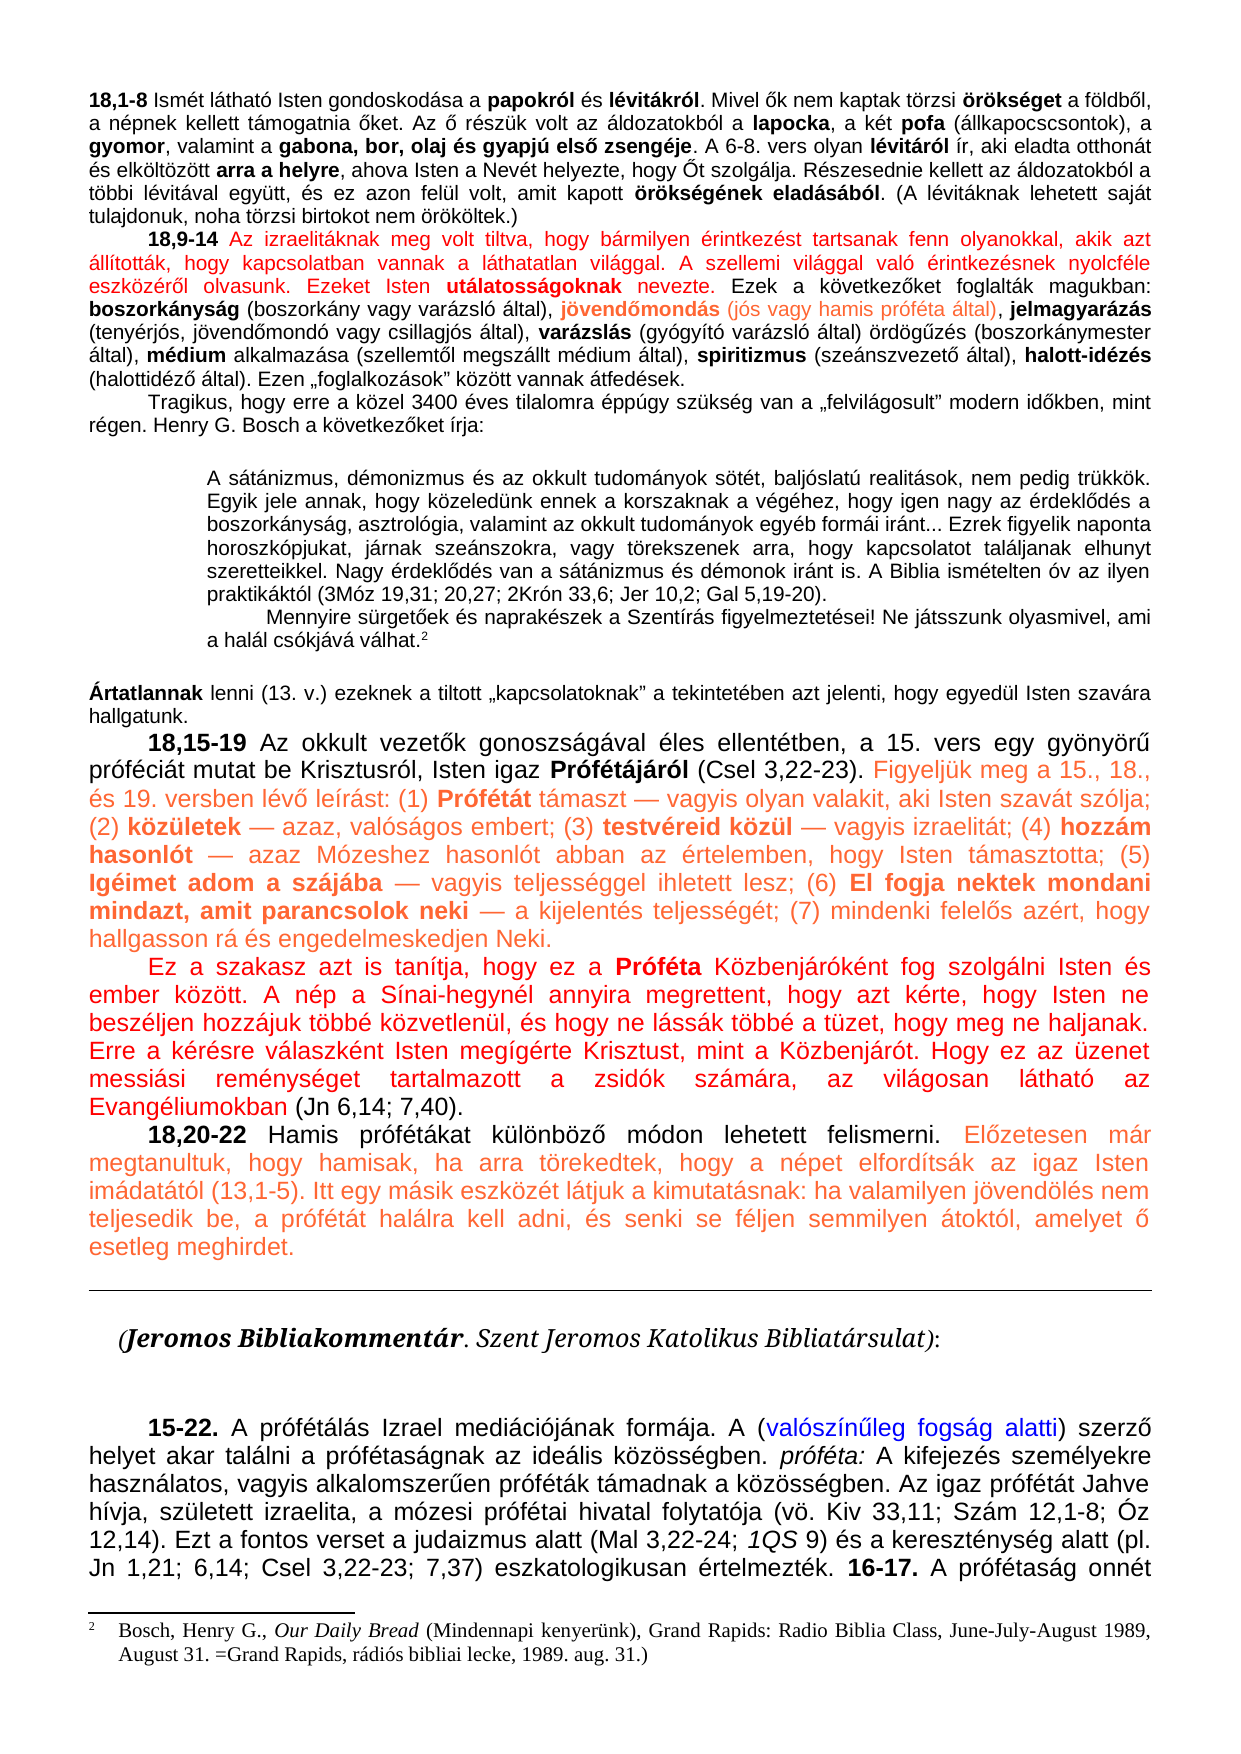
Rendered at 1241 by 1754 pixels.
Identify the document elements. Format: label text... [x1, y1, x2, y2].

text Ártatlannak lenni (13. v.) ezeknek a tiltott „kapcsolatoknak” a tekintetében azt jelenti, hogy egyedül Isten szavára hallgatunk. [88, 682, 1152, 728]
text 18,1-8 Ismét látható Isten gondoskodása a papokról és lévitákról. Mivel ők nem kaptak törzsi örökséget a földből, a népnek kellett támogatnia őket. Az ő részük volt az áldozatokból a lapocka, a két pofa (állkapocscsontok), a gyomor, valamint a gabona, bor, olaj és gyapjú első zsengéje. A 6-8. vers olyan lévitáról ír, aki eladta otthonát és elköltözött arra a helyre, ahova Isten a Nevét helyezte, hogy Őt szolgálja. Részesednie kellett az áldozatokból a többi lévitával együtt, és ez azon felül volt, amit kapott örökségének eladásából. (A lévitáknak lehetett saját tulajdonuk, noha törzsi birtokot nem örököltek.) [88, 88, 1152, 228]
text Ez a szakasz azt is tanítja, hogy ez a Próféta Közbenjáróként fog szolgálni Isten és ember között. A nép a Sínai-hegynél annyira megrettent, hogy azt kérte, hogy Isten ne beszéljen hozzájuk többé közvetlenül, és hogy ne lássák többé a tüzet, hogy meg ne haljanak. Erre a kérésre válaszként Isten megígérte Krisztust, mint a Közbenjárót. Hogy ez az üzenet messiási reménységet tartalmazott a zsidók számára, az világosan látható az Evangéliumokban (Jn 6,14; 7,40). [88, 952, 1152, 1121]
text (Jeromos Bibliakommentár. Szent Jeromos Katolikus Bibliatársulat): [88, 1291, 1152, 1384]
text Tragikus, hogy erre a közel 3400 éves tilalomra éppúgy szükség van a „felvilágosult” modern időkben, mint régen. Henry G. Bosch a következőket írja: [88, 391, 1152, 437]
text A sátánizmus, démonizmus és az okkult tudományok sötét, baljóslatú realitások, nem pedig trükkök. Egyik jele annak, hogy közeledünk ennek a korszaknak a végéhez, hogy igen nagy az érdeklődés a boszorkányság, asztrológia, valamint az okkult tudományok egyéb formái iránt... Ezrek figyelik naponta horoszkópjukat, járnak szeánszokra, vagy törekszenek arra, hogy kapcsolatot találjanak elhunyt szeretteikkel. Nagy érdeklődés van a sátánizmus és démonok iránt is. A Biblia ismételten óv az ilyen praktikáktól (3Móz 19,31; 20,27; 2Krón 33,6; Jer 10,2; Gal 5,19-20). [207, 466, 1152, 606]
text 15-22. A prófétálás Izrael mediációjának formája. A (valószínűleg fogság alatti) szerző helyet akar találni a prófétaságnak az ideális közösségben. próféta: A kifejezés személyekre használatos, vagyis alkalomszerűen próféták támadnak a közösségben. Az igaz prófétát Jahve hívja, született izraelita, a mózesi prófétai hivatal folytatója (vö. Kiv 33,11; Szám 12,1-8; Óz 12,14). Ezt a fontos verset a judaizmus alatt (Mal 3,22-24; 1QS 9) és a kereszténység alatt (pl. Jn 1,21; 6,14; Csel 3,22-23; 7,37) eszkatologikusan értelmezték. 16-17. A prófétaság onnét [88, 1413, 1152, 1582]
text 18,20-22 Hamis prófétákat különböző módon lehetett felismerni. Előzetesen már megtanultuk, hogy hamisak, ha arra törekedtek, hogy a népet elfordítsák az igaz Isten imádatától (13,1-5). Itt egy másik eszközét látjuk a kimutatásnak: ha valamilyen jövendölés nem teljesedik be, a prófétát halálra kell adni, és senki se féljen semmilyen átoktól, amelyet ő esetleg meghirdet. [88, 1121, 1152, 1261]
text Mennyire sürgetőek és naprakészek a Szentírás figyelmeztetései! Ne játsszunk olyasmivel, ami a halál csókjává válhat. [207, 606, 1152, 652]
text 18,9-14 Az izraelitáknak meg volt tiltva, hogy bármilyen érintkezést tartsanak fenn olyanokkal, akik azt állították, hogy kapcsolatban vannak a láthatatlan világgal. A szellemi világgal való érintkezésnek nyolcféle eszközéről olvasunk. Ezeket Isten utálatosságoknak nevezte. Ezek a következőket foglalták magukban: boszorkányság (boszorkány vagy varázsló által), jövendőmondás (jós vagy hamis próféta által), jelmagyarázás (tenyérjós, jövendőmondó vagy csillagjós által), varázslás (gyógyító varázsló által) ördögűzés (boszorkánymester által), médium alkalmazása (szellemtől megszállt médium által), spiritizmus (szeánszvezető által), halott-idézés (halottidéző által). Ezen „foglalkozások” között vannak átfedések. [88, 228, 1152, 391]
text Bosch, Henry G., Our Daily Bread (Mindennapi kenyerünk), Grand Rapids: Radio Biblia Class, June-July-August 1989, August 31. =Grand Rapids, rádiós bibliai lecke, 1989. aug. 31.) [88, 1619, 1152, 1665]
text 18,15-19 Az okkult vezetők gonoszságával éles ellentétben, a 15. vers egy gyönyörű próféciát mutat be Krisztusról, Isten igaz Prófétájáról (Csel 3,22-23). Figyeljük meg a 15., 18., és 19. versben lévő leírást: (1) Prófétát támaszt — vagyis olyan valakit, aki Isten szavát szólja; (2) közületek — azaz, valóságos embert; (3) testvéreid közül — vagyis izraelitát; (4) hozzám hasonlót — azaz Mózeshez hasonlót abban az értelemben, hogy Isten támasztotta; (5) Igéimet adom a szájába — vagyis teljességgel ihletett lesz; (6) El fogja nektek mondani mindazt, amit parancsolok neki — a kijelentés teljességét; (7) mindenki felelős azért, hogy hallgasson rá és engedelmeskedjen Neki. [88, 728, 1152, 952]
